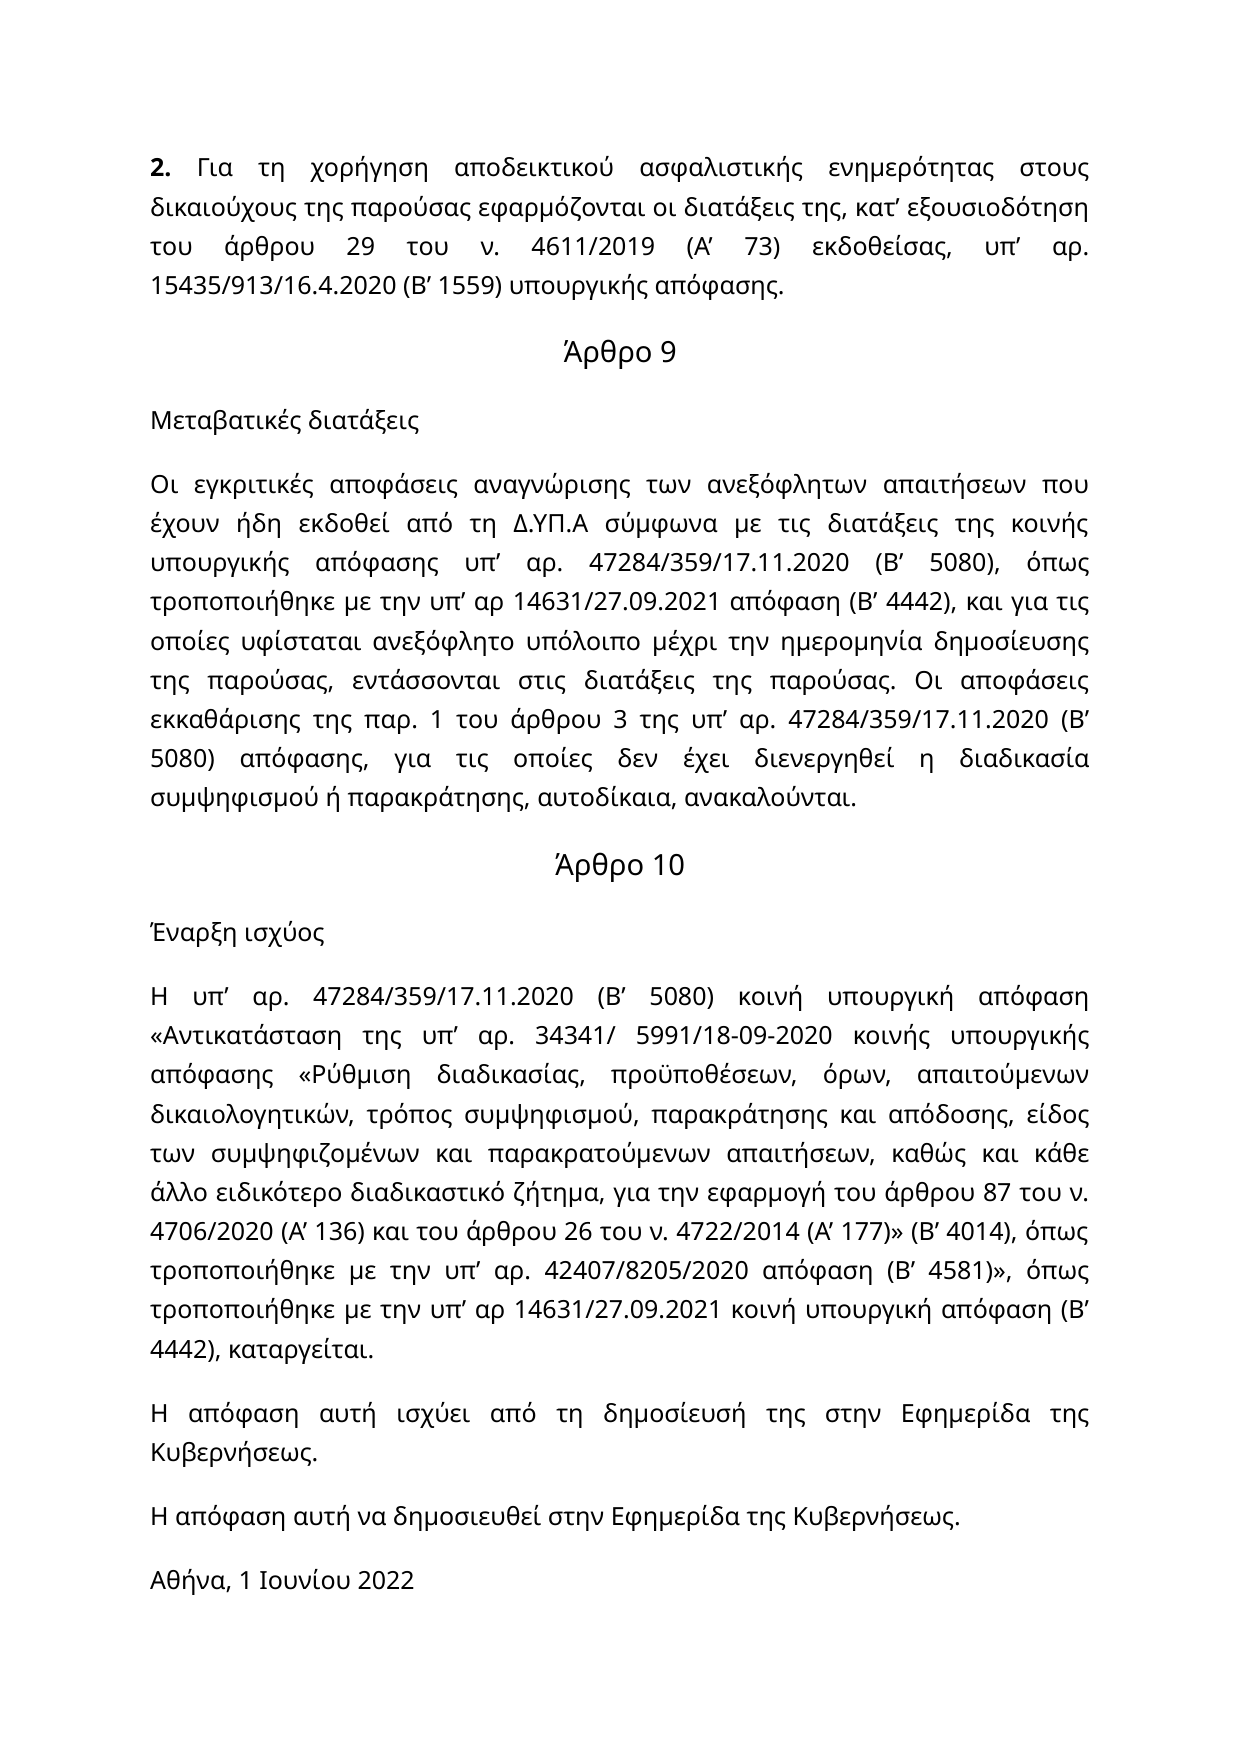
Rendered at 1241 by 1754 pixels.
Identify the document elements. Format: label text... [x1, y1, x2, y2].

text Η υπ’ αρ. 47284/359/17.11.2020 (Β’ 5080) κοινή υπουργική απόφαση «Αντικατάσταση της υπ’ αρ. 34341/ 5991/18-09-2020 κοινής υπουργικής απόφασης «Ρύθμιση διαδικασίας, προϋποθέσεων, όρων, απαιτούμενων δικαιολογητικών, τρόπος συμψηφισμού, παρακράτησης και απόδοσης, είδος των συμψηφιζομένων και παρακρατούμενων απαιτήσεων, καθώς και κάθε άλλο ειδικότερο διαδικαστικό ζήτημα, για την εφαρμογή του άρθρου 87 του ν. 4706/2020 (Α’ 136) και του άρθρου 26 του ν. 4722/2014 (Α’ 177)» (Β’ 4014), όπως τροποποιήθηκε με την υπ’ αρ. 42407/8205/2020 απόφαση (Β’ 4581)», όπως τροποποιήθηκε με την υπ’ αρ 14631/27.09.2021 κοινή υπουργική απόφαση (Β’ 4442), καταργείται. [150, 979, 1090, 1365]
text 2. Για τη χορήγηση αποδεικτικού ασφαλιστικής ενημερότητας στους δικαιούχους της παρούσας εφαρμόζονται οι διατάξεις της, κατ’ εξουσιοδότηση του άρθρου 29 του ν. 4611/2019 (Α’ 73) εκδοθείσας, υπ’ αρ. 15435/913/16.4.2020 (Β’ 1559) υπουργικής απόφασης. [150, 150, 1090, 302]
subtitle Άρθρο 9 [150, 332, 1090, 371]
text Μεταβατικές διατάξεις [150, 402, 1090, 436]
text Οι εγκριτικές αποφάσεις αναγνώρισης των ανεξόφλητων απαιτήσεων που έχουν ήδη εκδοθεί από τη Δ.ΥΠ.Α σύμφωνα με τις διατάξεις της κοινής υπουργικής απόφασης υπ’ αρ. 47284/359/17.11.2020 (Β’ 5080), όπως τροποποιήθηκε με την υπ’ αρ 14631/27.09.2021 απόφαση (Β’ 4442), και για τις οποίες υφίσταται ανεξόφλητο υπόλοιπο μέχρι την ημερομηνία δημοσίευσης της παρούσας, εντάσσονται στις διατάξεις της παρούσας. Οι αποφάσεις εκκαθάρισης της παρ. 1 του άρθρου 3 της υπ’ αρ. 47284/359/17.11.2020 (Β’ 5080) απόφασης, για τις οποίες δεν έχει διενεργηθεί η διαδικασία συμψηφισμού ή παρακράτησης, αυτοδίκαια, ανακαλούνται. [150, 466, 1090, 814]
text Η απόφαση αυτή να δημοσιευθεί στην Εφημερίδα της Κυβερνήσεως. [150, 1499, 1090, 1533]
text Η απόφαση αυτή ισχύει από τη δημοσίευσή της στην Εφημερίδα της Κυβερνήσεως. [150, 1395, 1090, 1469]
text Έναρξη ισχύος [150, 914, 1090, 949]
subtitle Άρθρο 10 [150, 844, 1090, 884]
text Αθήνα, 1 Ιουνίου 2022 [150, 1563, 1090, 1597]
